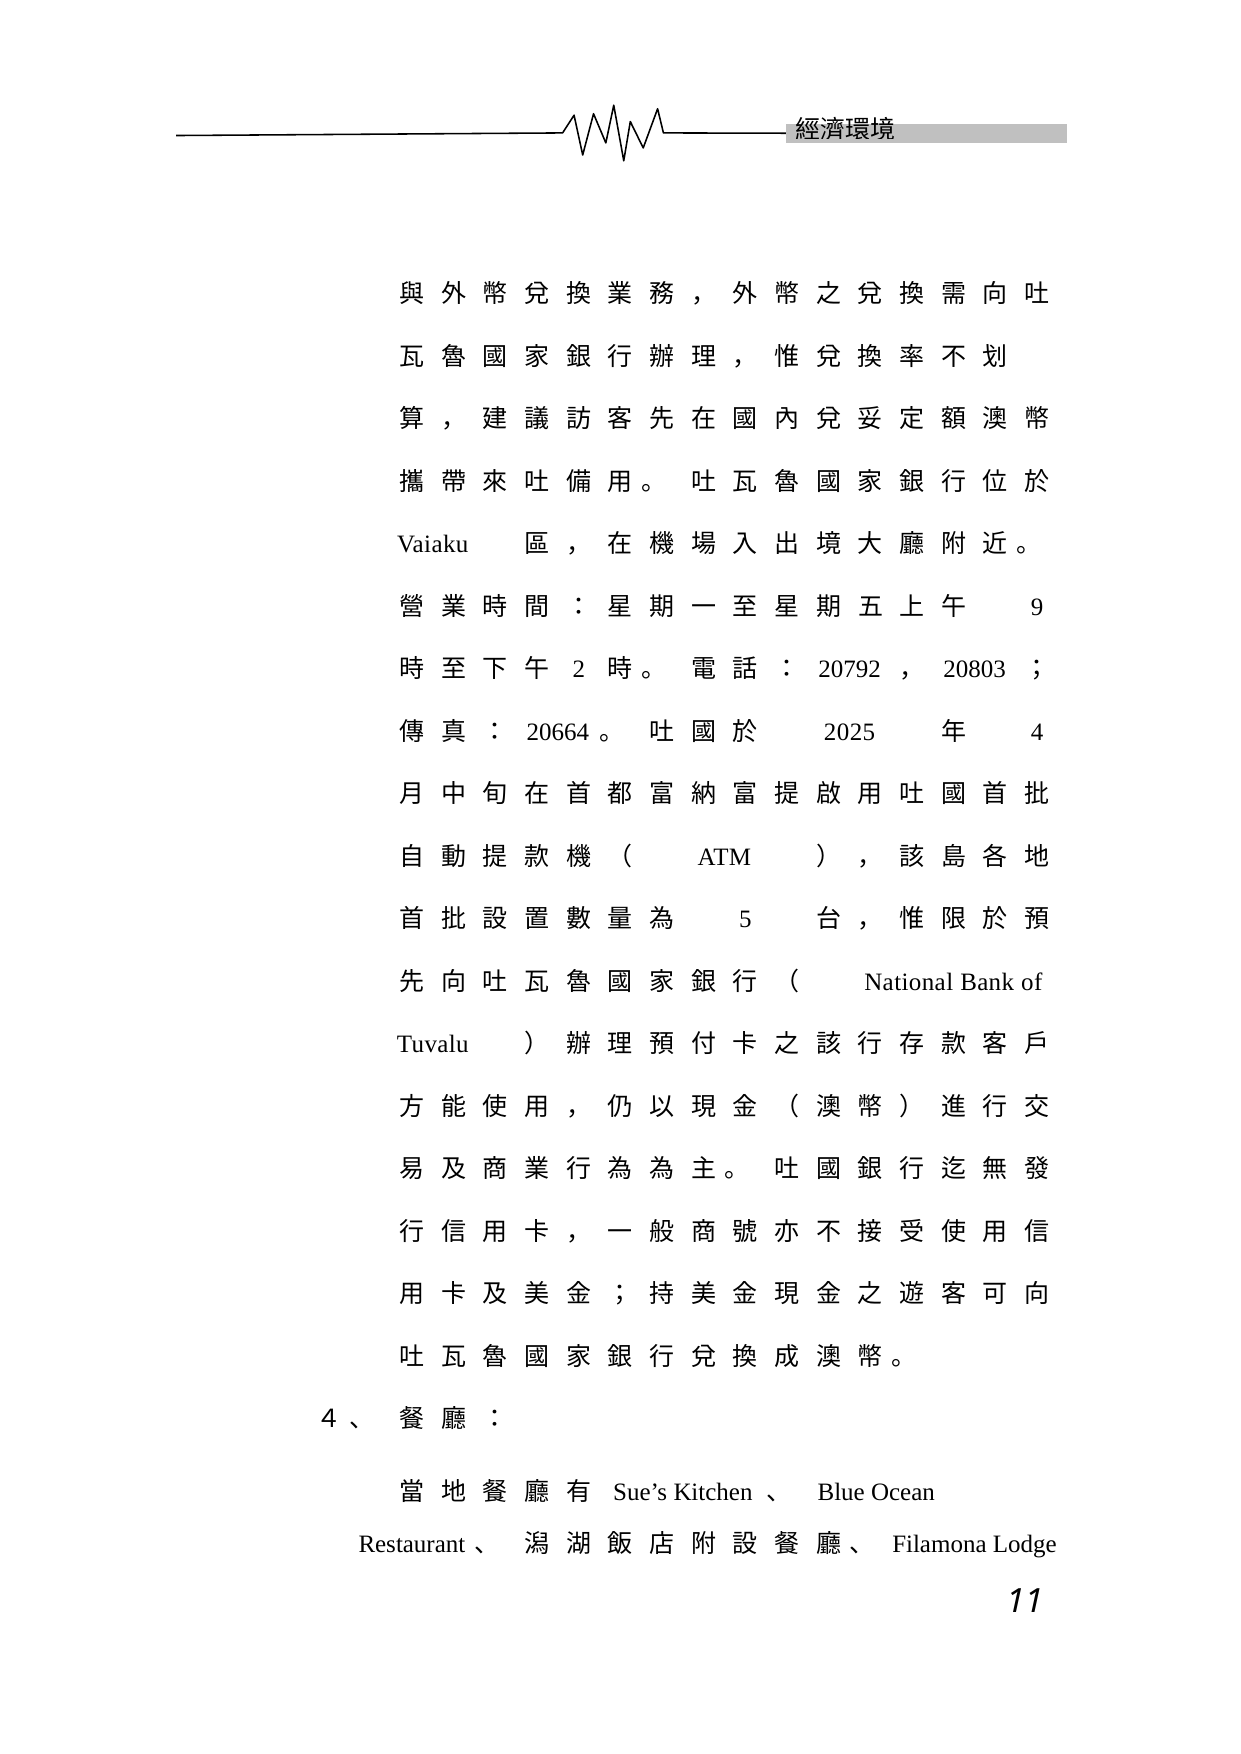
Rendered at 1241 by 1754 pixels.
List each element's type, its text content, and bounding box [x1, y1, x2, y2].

text ４、餐廳： [281, 1375, 1058, 1438]
text 當地餐廳有Sue’s Kitchen、Blue Ocean Restaurant、潟湖飯店附設餐廳、Filamona Lodge [330, 1438, 1058, 1563]
text 與外幣兌換業務，外幣之兌換需向吐瓦魯國家銀行辦理，惟兌換率不划算，建議訪客先在國內兌妥定額澳幣攜帶來吐備用。吐瓦魯國家銀行位於Vaiaku區，在機場入出境大廳附近。營業時間：星期一至星期五上午9時至下午2時。電話：20792，20803；傳真：20664。吐國於2025年4月中旬在首都富納富提啟用吐國首批自動提款機（ATM），該島各地首批設置數量為5台，惟限於預先向吐瓦魯國家銀行（National Bank of Tuvalu）辦理預付卡之該行存款客戶方能使用，仍以現金（澳幣）進行交易及商業行為為主。吐國銀行迄無發行信用卡，一般商號亦不接受使用信用卡及美金；持美金現金之遊客可向吐瓦魯國家銀行兌換成澳幣。 [306, 250, 1058, 1375]
